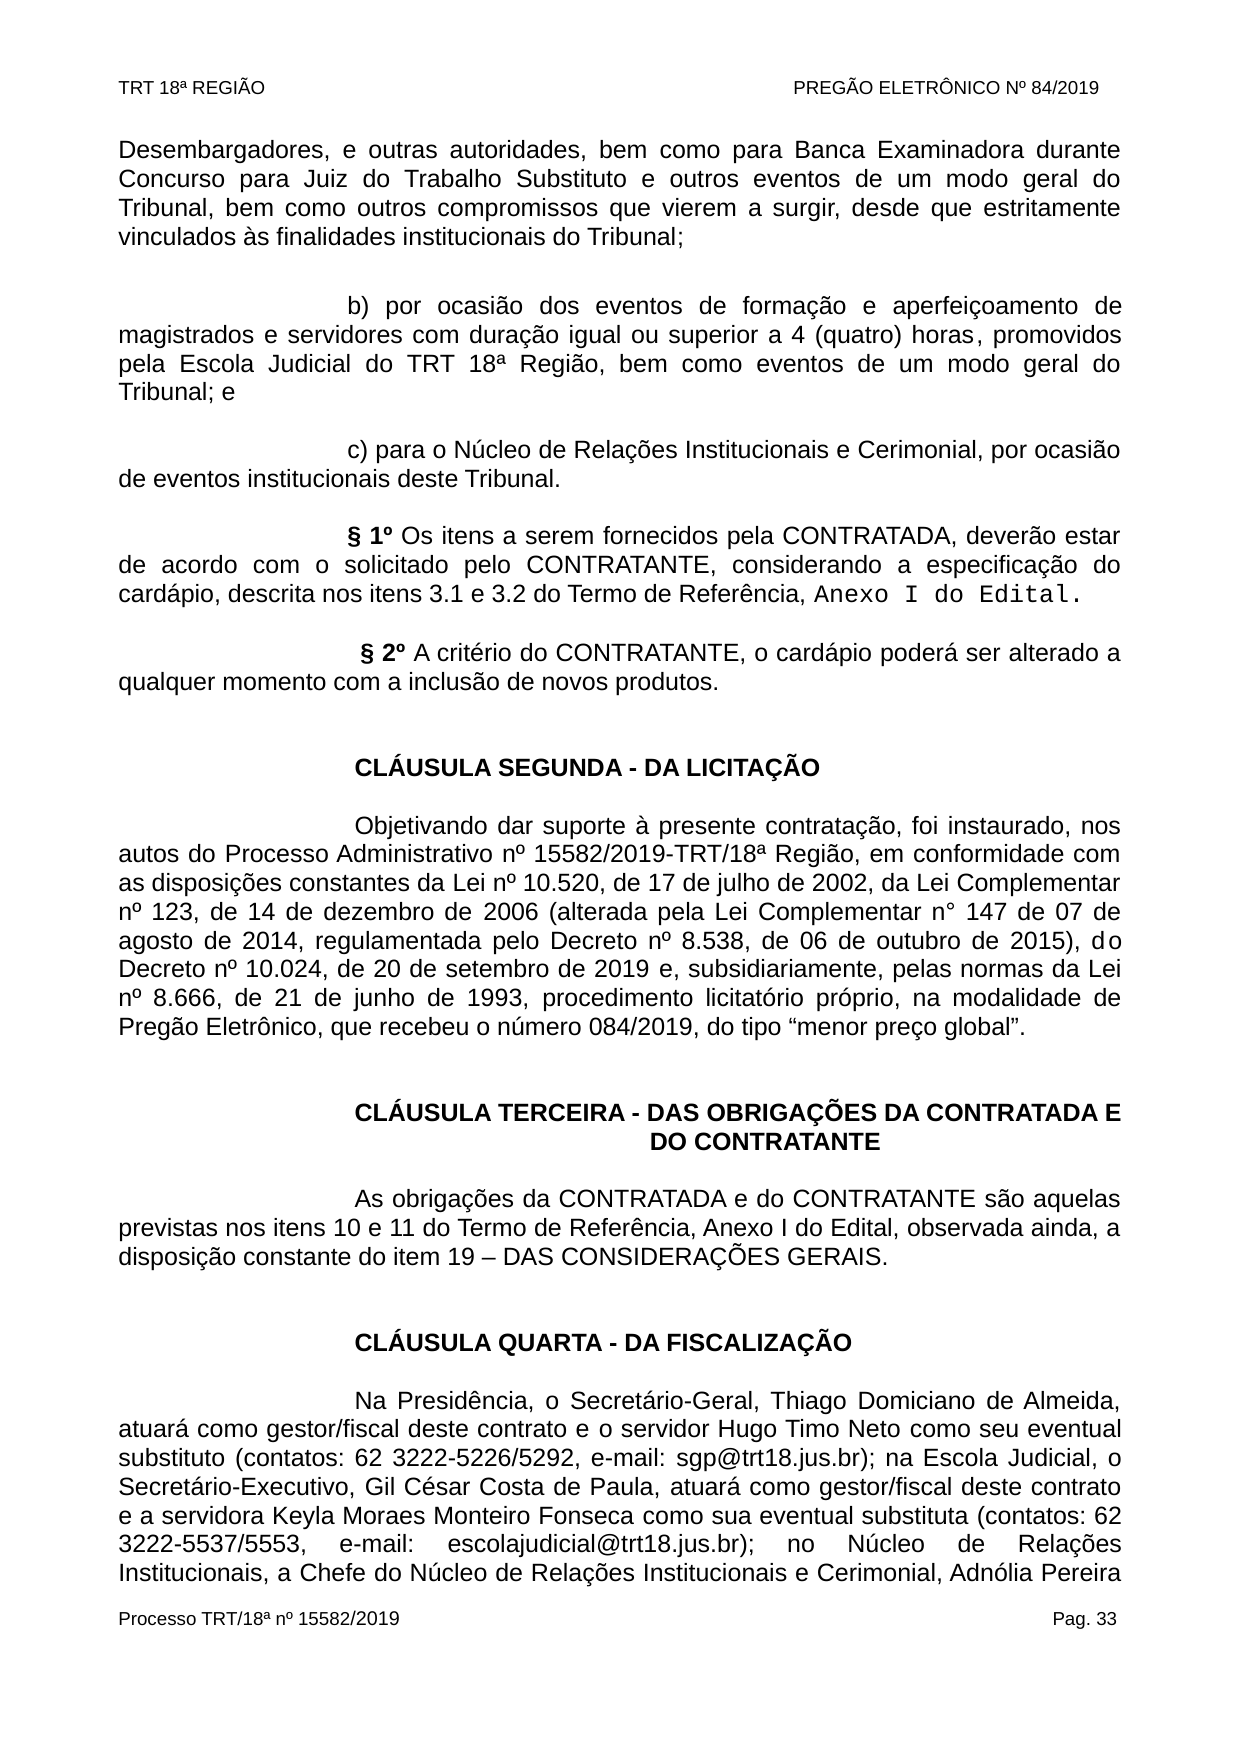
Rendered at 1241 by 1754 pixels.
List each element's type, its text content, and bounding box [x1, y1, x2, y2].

text CLÁUSULA TERCEIRA - DAS OBRIGAÇÕES DA CONTRATADA E DO CONTRATANTE [354, 1098, 1122, 1156]
text § 2º A critério do CONTRATANTE, o cardápio poderá ser alterado a qualquer momento com a inclusão de novos produtos. [118, 638, 1122, 696]
text Desembargadores, e outras autoridades, bem como para Banca Examinadora durante Concurso para Juiz do Trabalho Substituto e outros eventos de um modo geral do Tribunal, bem como outros compromissos que vierem a surgir, desde que estritamente vinculados às finalidades institucionais do Tribunal; [118, 136, 1122, 251]
text CLÁUSULA QUARTA - DA FISCALIZAÇÃO [118, 1328, 1122, 1357]
text Objetivando dar suporte à presente contratação, foi instaurado, nos autos do Processo Administrativo nº 15582/2019-TRT/18ª Região, em conformidade com as disposições constantes da Lei nº 10.520, de 17 de julho de 2002, da Lei Complementar nº 123, de 14 de dezembro de 2006 (alterada pela Lei Complementar n° 147 de 07 de agosto de 2014, regulamentada pelo Decreto nº 8.538, de 06 de outubro de 2015), do Decreto nº 10.024, de 20 de setembro de 2019 e, subsidiariamente, pelas normas da Lei nº 8.666, de 21 de junho de 1993, procedimento licitatório próprio, na modalidade de Pregão Eletrônico, que recebeu o número 084/2019, do tipo “menor preço global”. [118, 811, 1122, 1041]
text c) para o Núcleo de Relações Institucionais e Cerimonial, por ocasião de eventos institucionais deste Tribunal. [118, 435, 1122, 492]
text § 1º Os itens a serem fornecidos pela CONTRATADA, deverão estar de acordo com o solicitado pelo CONTRATANTE, considerando a especificação do cardápio, descrita nos itens 3.1 e 3.2 do Termo de Referência, Anexo I do Edital. [118, 521, 1122, 609]
text As obrigações da CONTRATADA e do CONTRATANTE são aquelas previstas nos itens 10 e 11 do Termo de Referência, Anexo I do Edital, observada ainda, a disposição constante do item 19 – DAS CONSIDERAÇÕES GERAIS. [118, 1184, 1122, 1271]
text b) por ocasião dos eventos de formação e aperfeiçoamento de magistrados e servidores com duração igual ou superior a 4 (quatro) horas, promovidos pela Escola Judicial do TRT 18ª Região, bem como eventos de um modo geral do Tribunal; e [118, 291, 1122, 406]
text Na Presidência, o Secretário-Geral, Thiago Domiciano de Almeida, atuará como gestor/fiscal deste contrato e o servidor Hugo Timo Neto como seu eventual substituto (contatos: 62 3222-5226/5292, e-mail: sgp@trt18.jus.br); na Escola Judicial, o Secretário-Executivo, Gil César Costa de Paula, atuará como gestor/fiscal deste contrato e a servidora Keyla Moraes Monteiro Fonseca como sua eventual substituta (contatos: 62 3222-5537/5553, e-mail: escolajudicial@trt18.jus.br); no Núcleo de Relações Institucionais, a Chefe do Núcleo de Relações Institucionais e Cerimonial, Adnólia Pereira [118, 1386, 1122, 1587]
text CLÁUSULA SEGUNDA - DA LICITAÇÃO [118, 753, 1122, 782]
